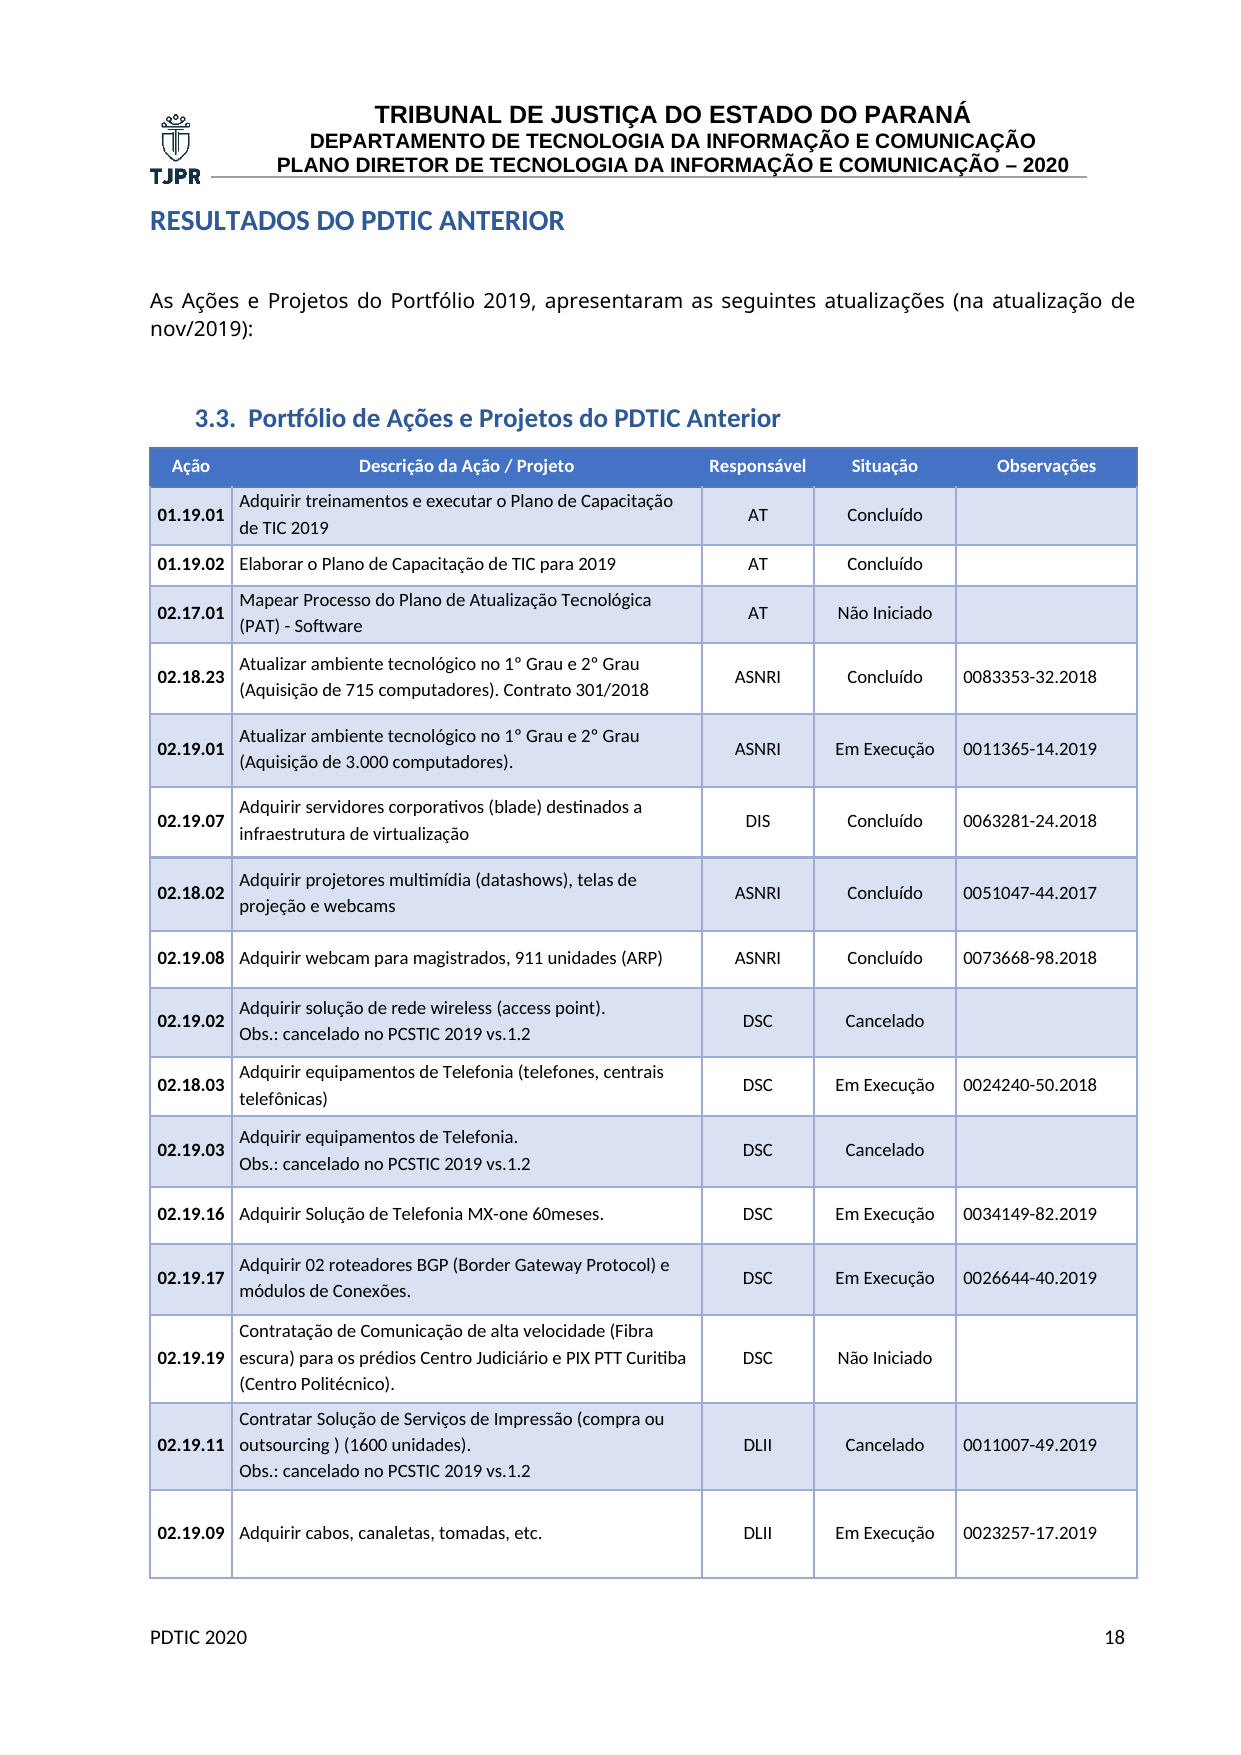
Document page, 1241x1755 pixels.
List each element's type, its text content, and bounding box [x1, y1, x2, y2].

table_cell 02.19.19 [151, 1316, 231, 1402]
table_cell Adquirir projetores multimídia (datashows), telas de projeção e webcams [233, 859, 701, 930]
table_cell Em Execução [815, 715, 955, 786]
table_header Responsável [702, 449, 814, 486]
table_cell AT [703, 546, 813, 584]
table_cell Concluído [815, 788, 955, 856]
table_cell DIS [703, 788, 813, 856]
table_cell 0073668-98.2018 [957, 932, 1136, 987]
subtitle RESULTADOS DO PDTIC ANTERIOR [150, 202, 1137, 238]
table_cell Concluído [815, 644, 955, 713]
table_cell DSC [703, 1058, 813, 1115]
table_cell Adquirir treinamentos e executar o Plano de Capacitação de TIC 2019 [233, 488, 701, 544]
table_cell AT [703, 488, 813, 544]
table_cell DSC [703, 1245, 813, 1314]
table_cell 0063281-24.2018 [957, 788, 1136, 856]
table_cell DLII [703, 1404, 813, 1489]
table_cell 02.19.01 [151, 715, 231, 786]
table_header Descrição da Ação / Projeto [232, 449, 702, 486]
table_cell ASNRI [703, 715, 813, 786]
table_cell 0034149-82.2019 [957, 1188, 1136, 1242]
table_cell [957, 1316, 1136, 1402]
table_cell 01.19.01 [151, 488, 231, 544]
table_cell Atualizar ambiente tecnológico no 1º Grau e 2º Grau (Aquisição de 715 computadores). Contrato 301/2018 [233, 644, 701, 713]
table_cell 0051047-44.2017 [957, 859, 1136, 930]
table_cell Mapear Processo do Plano de Atualização Tecnológica (PAT) - Software [233, 587, 701, 642]
table_cell [957, 587, 1136, 642]
table_cell 0011365-14.2019 [957, 715, 1136, 786]
table_cell 02.19.08 [151, 932, 231, 987]
table_cell Contratar Solução de Serviços de Impressão (compra ou outsourcing ) (1600 unidades). Obs.: cancelado no PCSTIC 2019 vs.1.2 [233, 1404, 701, 1489]
subtitle Portfólio de Ações e Projetos do PDTIC Anterior [194, 401, 1137, 434]
table_cell Em Execução [815, 1245, 955, 1314]
table_cell Elaborar o Plano de Capacitação de TIC para 2019 [233, 546, 701, 584]
table_cell ASNRI [703, 859, 813, 930]
table_cell AT [703, 587, 813, 642]
table_cell Adquirir servidores corporativos (blade) destinados a infraestrutura de virtualização [233, 788, 701, 856]
table_cell 02.19.09 [151, 1491, 231, 1577]
table_cell 01.19.02 [151, 546, 231, 584]
table_cell 0083353-32.2018 [957, 644, 1136, 713]
table_cell [957, 546, 1136, 584]
table_cell DSC [703, 1188, 813, 1242]
table_cell Não Iniciado [815, 1316, 955, 1402]
table_cell 02.17.01 [151, 587, 231, 642]
table_cell 0024240-50.2018 [957, 1058, 1136, 1115]
table_cell 02.19.16 [151, 1188, 231, 1242]
table_cell DSC [703, 989, 813, 1056]
table_cell Concluído [815, 546, 955, 584]
table_cell [957, 989, 1136, 1056]
table_cell DSC [703, 1316, 813, 1402]
table_cell [957, 488, 1136, 544]
table_cell 02.19.17 [151, 1245, 231, 1314]
table_cell 0023257-17.2019 [957, 1491, 1136, 1577]
table_cell Adquirir 02 roteadores BGP (Border Gateway Protocol) e módulos de Conexões. [233, 1245, 701, 1314]
table_cell Cancelado [815, 989, 955, 1056]
table_cell [957, 1117, 1136, 1186]
table_cell Cancelado [815, 1117, 955, 1186]
table_header Situação [814, 449, 956, 486]
table_cell Adquirir webcam para magistrados, 911 unidades (ARP) [233, 932, 701, 987]
table_cell 02.19.07 [151, 788, 231, 856]
table_cell Concluído [815, 932, 955, 987]
table_cell DSC [703, 1117, 813, 1186]
table_cell Adquirir equipamentos de Telefonia. Obs.: cancelado no PCSTIC 2019 vs.1.2 [233, 1117, 701, 1186]
table_cell Concluído [815, 859, 955, 930]
table_cell Atualizar ambiente tecnológico no 1º Grau e 2º Grau (Aquisição de 3.000 computadores). [233, 715, 701, 786]
table_header Observações [956, 449, 1136, 486]
text As Ações e Projetos do Portfólio 2019, apresentaram as seguintes atualizações (na atualização de nov/2019): [150, 286, 1137, 343]
table_cell 02.18.02 [151, 859, 231, 930]
table_cell 02.19.02 [151, 989, 231, 1056]
table_cell Contratação de Comunicação de alta velocidade (Fibra escura) para os prédios Centro Judiciário e PIX PTT Curitiba (Centro Politécnico). [233, 1316, 701, 1402]
table_cell Cancelado [815, 1404, 955, 1489]
table_cell Adquirir equipamentos de Telefonia (telefones, centrais telefônicas) [233, 1058, 701, 1115]
table_cell Em Execução [815, 1188, 955, 1242]
table_cell Em Execução [815, 1058, 955, 1115]
table_cell ASNRI [703, 932, 813, 987]
table_cell Adquirir cabos, canaletas, tomadas, etc. [233, 1491, 701, 1577]
table_cell ASNRI [703, 644, 813, 713]
table_cell 0011007-49.2019 [957, 1404, 1136, 1489]
table_cell Não Iniciado [815, 587, 955, 642]
table_cell 02.19.11 [151, 1404, 231, 1489]
table_cell Em Execução [815, 1491, 955, 1577]
table_cell 02.19.03 [151, 1117, 231, 1186]
table_cell Adquirir Solução de Telefonia MX-one 60meses. [233, 1188, 701, 1242]
table_cell Concluído [815, 488, 955, 544]
table_cell DLII [703, 1491, 813, 1577]
table_header Ação [151, 449, 232, 486]
table_cell Adquirir solução de rede wireless (access point). Obs.: cancelado no PCSTIC 2019 vs.1.2 [233, 989, 701, 1056]
table_cell 0026644-40.2019 [957, 1245, 1136, 1314]
table_cell 02.18.23 [151, 644, 231, 713]
table_cell 02.18.03 [151, 1058, 231, 1115]
